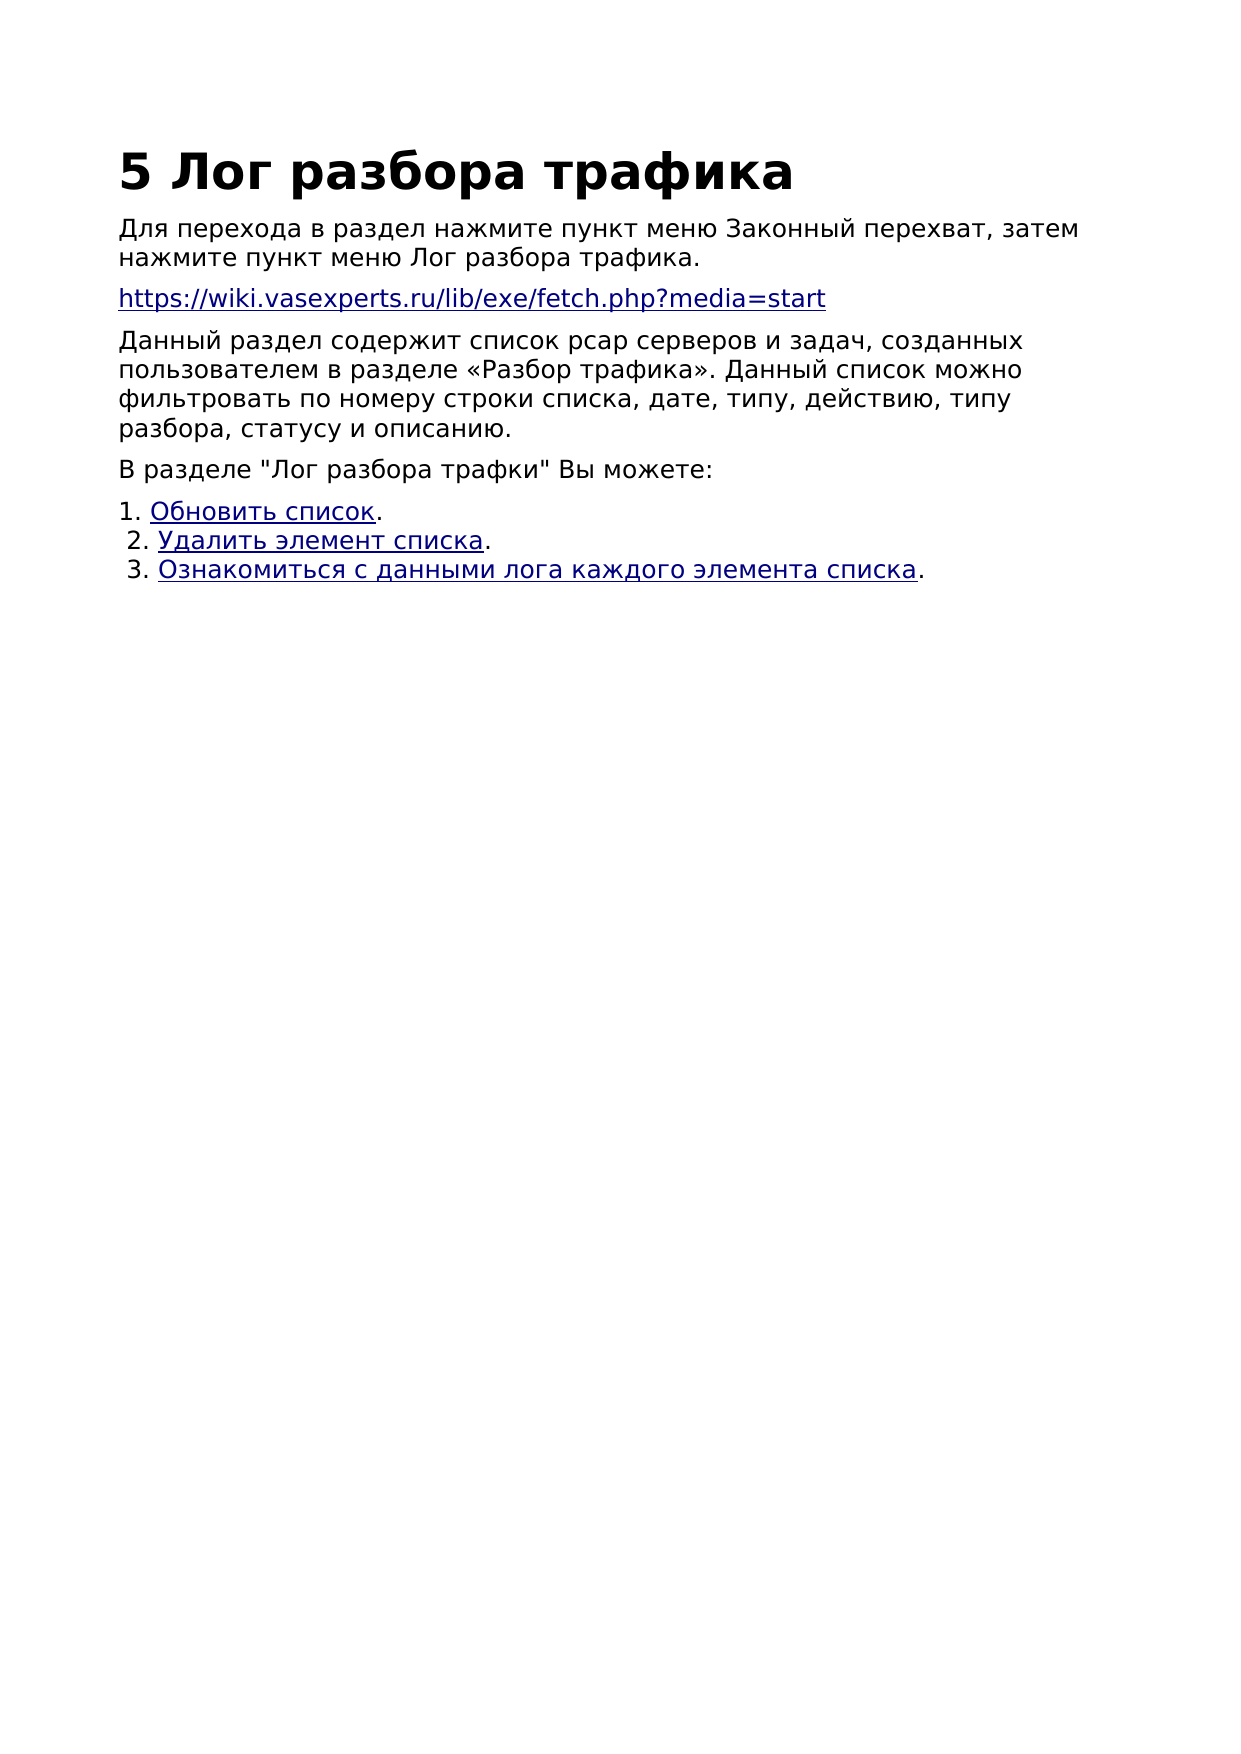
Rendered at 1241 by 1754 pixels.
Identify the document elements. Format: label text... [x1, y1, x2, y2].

text В разделе "Лог разбора трафки" Вы можете: [118, 456, 1122, 485]
subtitle 5 Лог разбора трафика [118, 143, 1122, 201]
text 1. Обновить список. 2. Удалить элемент списка. 3. Ознакомиться с данными лога каждого элемента списка. [118, 497, 1122, 585]
text https://wiki.vasexperts.ru/lib/exe/fetch.php?media=start [118, 285, 1122, 314]
text Для перехода в раздел нажмите пункт меню Законный перехват, затем нажмите пункт меню Лог разбора трафика. [118, 214, 1122, 272]
text Данный раздел содержит список pcap серверов и задач, созданных пользователем в разделе «Разбор трафика». Данный список можно фильтровать по номеру строки списка, дате, типу, действию, типу разбора, статусу и описанию. [118, 326, 1122, 443]
